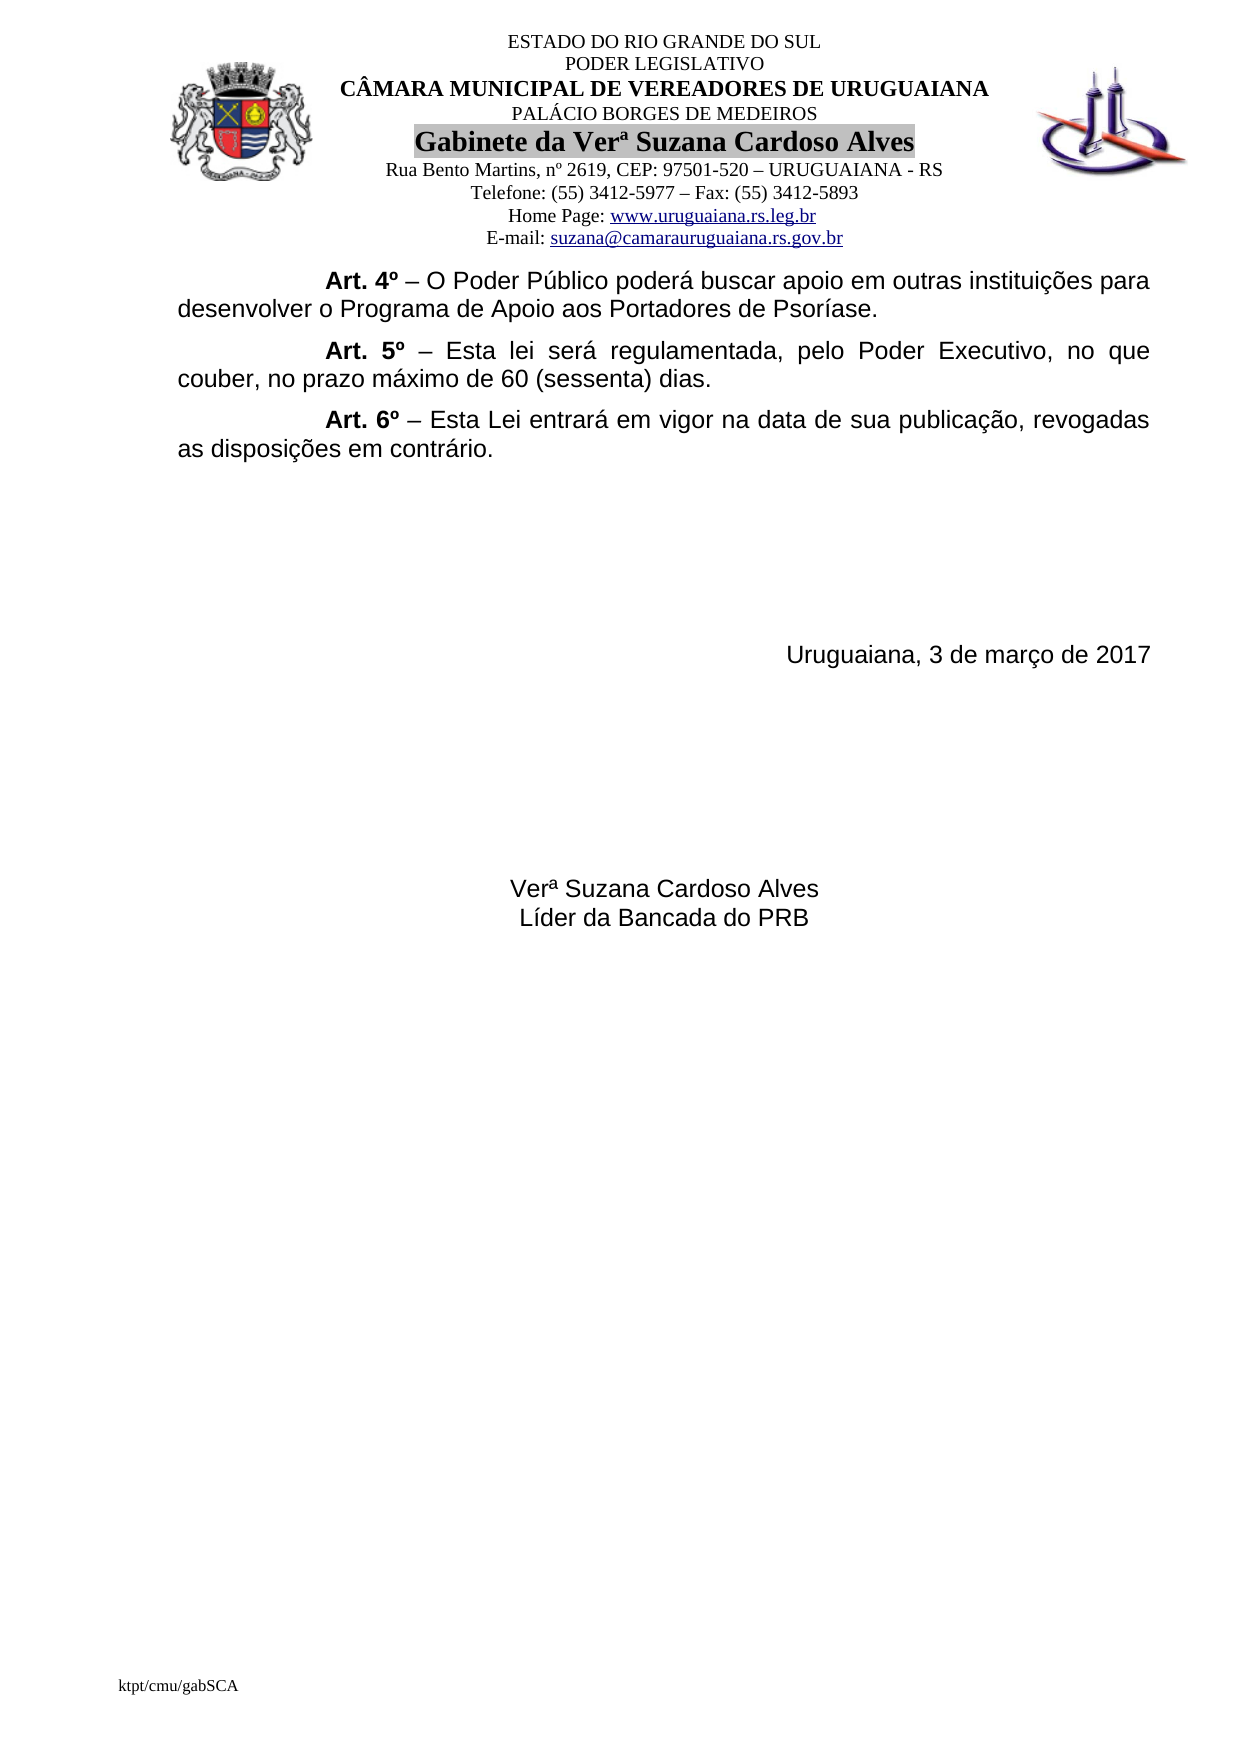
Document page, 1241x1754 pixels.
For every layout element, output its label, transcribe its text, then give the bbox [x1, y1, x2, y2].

picture [1032, 62, 1189, 181]
text Líder da Bancada do PRB [177, 903, 1152, 932]
picture [170, 62, 313, 181]
text Art. 5º – Esta lei será regulamentada, pelo Poder Executivo, no que couber, no prazo máximo de 60 (sessenta) dias. [177, 336, 1152, 393]
text Verª Suzana Cardoso Alves [177, 874, 1152, 903]
text Uruguaiana, 3 de março de 2017 [177, 640, 1152, 669]
text Art. 6º – Esta Lei entrará em vigor na data de sua publicação, revogadas as disposições em contrário. [177, 406, 1152, 463]
text Art. 4º – O Poder Público poderá buscar apoio em outras instituições para desenvolver o Programa de Apoio aos Portadores de Psoríase. [177, 266, 1152, 323]
